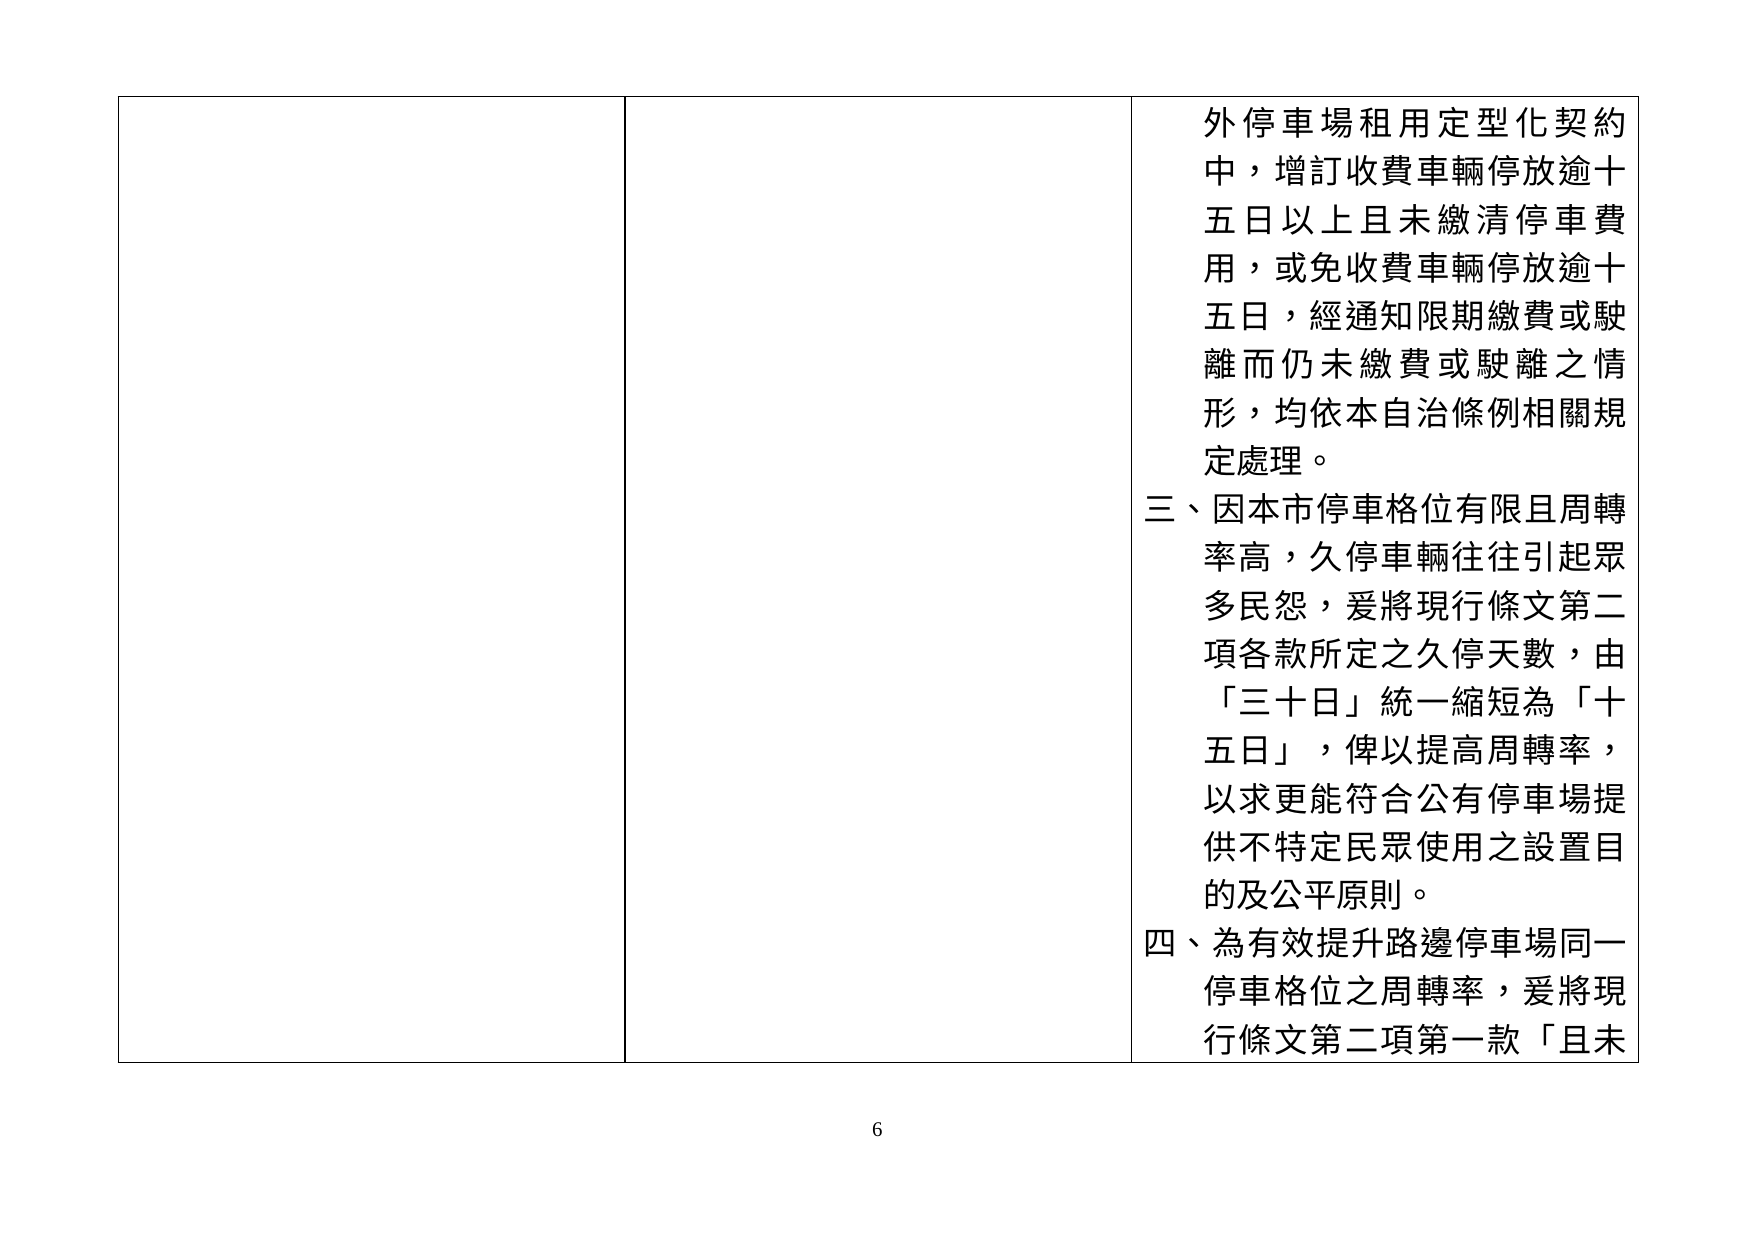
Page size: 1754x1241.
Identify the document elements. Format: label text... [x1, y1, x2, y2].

table_cell 外停車場租用定型化契約中，增訂收費車輛停放逾十五日以上且未繳清停車費用，或免收費車輛停放逾十五日，經通知限期繳費或駛離而仍未繳費或駛離之情形，均依本自治條例相關規定處理。 三、因本市停車格位有限且周轉率高，久停車輛往往引起眾多民怨，爰將現行條文第二項各款所定之久停天數，由「三十日」統一縮短為「十五日」，俾以提高周轉率，以求更能符合公有停車場提供不特定民眾使用之設置目的及公平原則。 四、為有效提升路邊停車場同一停車格位之周轉率，爰將現行條文第二項第一款「且未 [1132, 97, 1638, 1062]
table_cell [119, 97, 624, 1062]
table_cell [626, 97, 1131, 1062]
